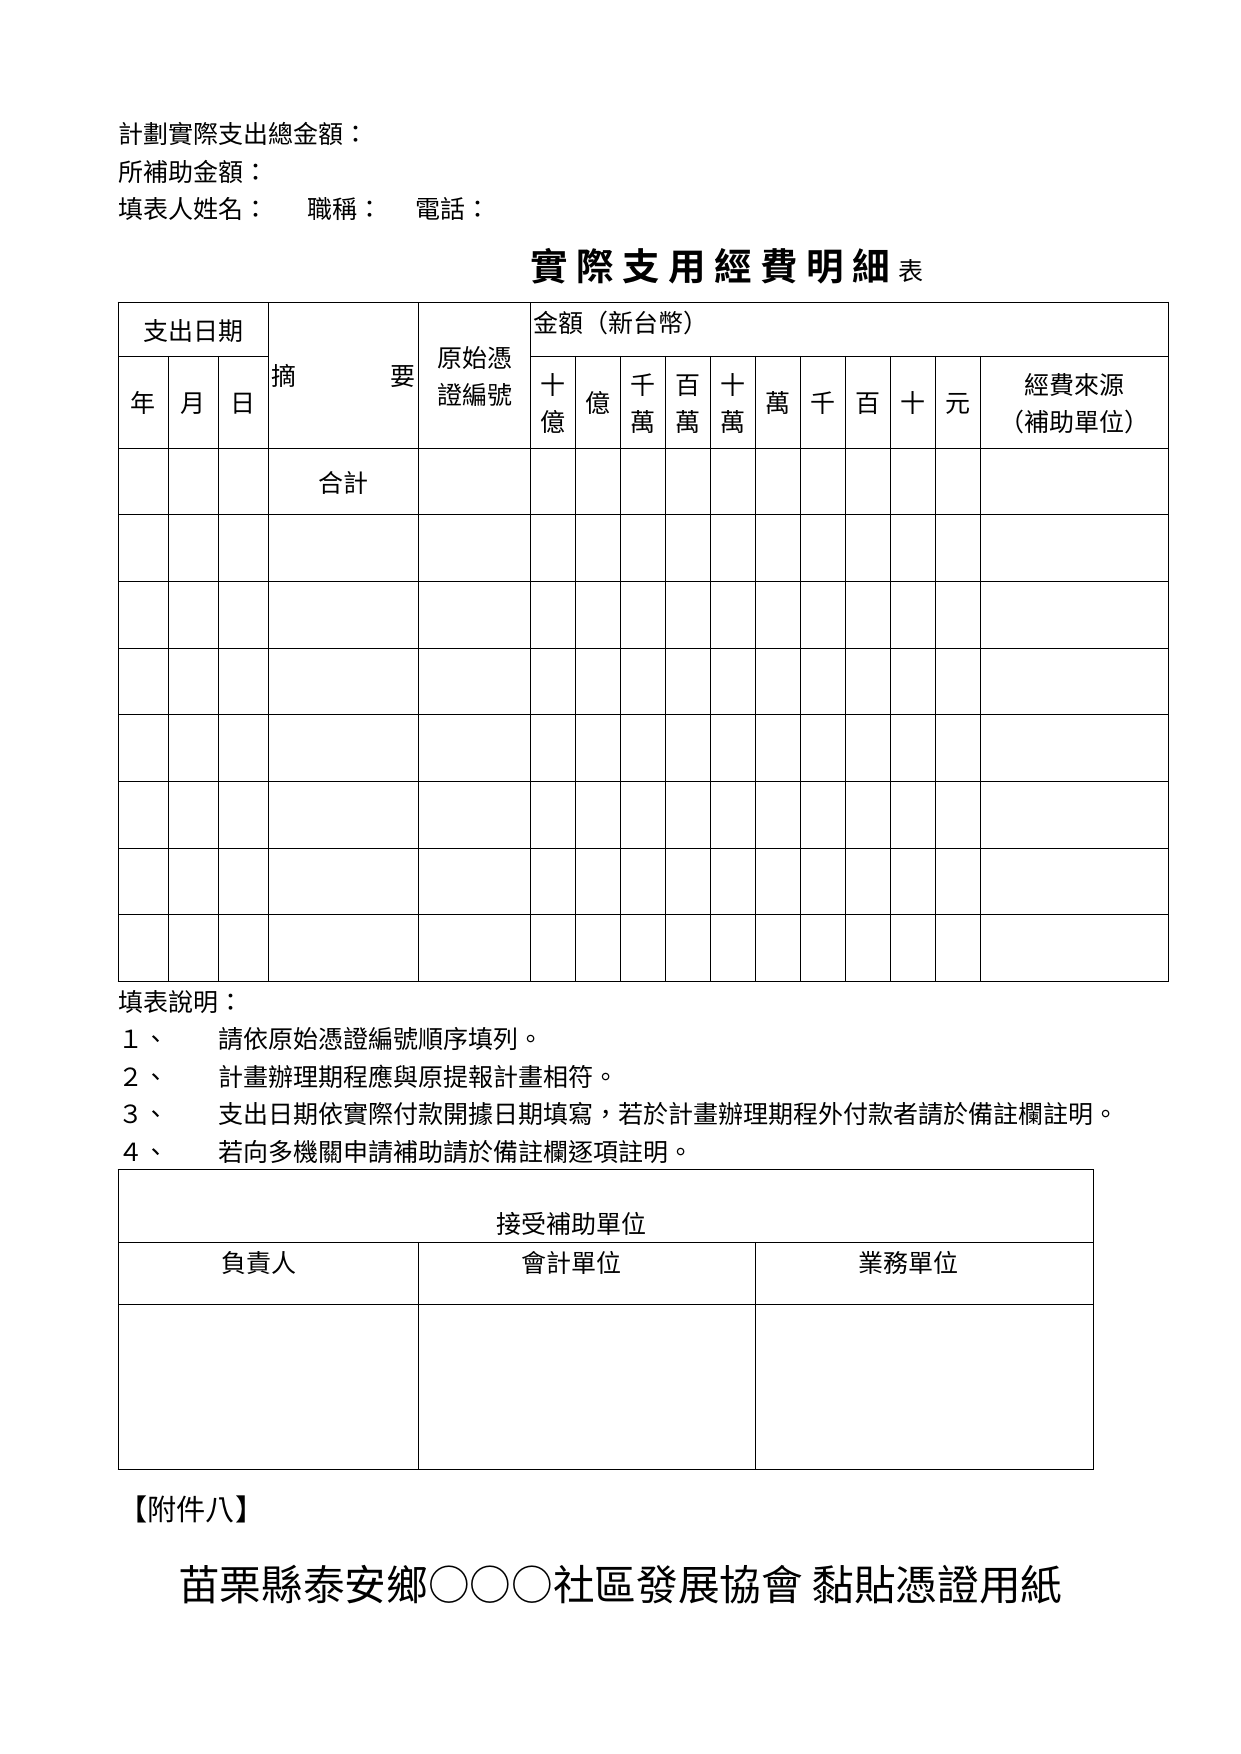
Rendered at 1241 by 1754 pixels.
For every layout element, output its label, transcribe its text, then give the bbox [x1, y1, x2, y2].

table_cell [756, 849, 800, 914]
table_cell [269, 649, 418, 714]
table_cell [419, 849, 530, 914]
table_cell [269, 849, 418, 914]
table_cell [576, 915, 620, 981]
table_cell [119, 582, 168, 647]
table_cell [936, 515, 980, 581]
table_cell 千 [801, 357, 845, 447]
table_cell [936, 649, 980, 714]
table_cell [621, 849, 665, 914]
table_cell [531, 515, 575, 581]
table_cell [846, 449, 890, 514]
table_cell [119, 849, 168, 914]
table_cell [756, 649, 800, 714]
table_cell [711, 649, 755, 714]
table_cell [219, 915, 268, 981]
table_cell [936, 915, 980, 981]
table_cell [981, 715, 1168, 781]
table_cell [891, 515, 935, 581]
table_cell [666, 582, 710, 647]
table_cell [666, 515, 710, 581]
table_cell [846, 649, 890, 714]
table_cell [576, 649, 620, 714]
table_cell [419, 915, 530, 981]
table_cell [936, 782, 980, 847]
table_cell [269, 915, 418, 981]
table_cell [801, 449, 845, 514]
table_cell [846, 849, 890, 914]
table_cell [531, 782, 575, 847]
table_cell [891, 782, 935, 847]
table_cell [891, 582, 935, 647]
table_cell 年 [119, 357, 168, 447]
text 填表說明： [118, 982, 1122, 1019]
text 苗栗縣泰安鄉○○○社區發展協會 黏貼憑證用紙 [118, 1545, 1122, 1620]
table_cell [269, 515, 418, 581]
table_cell [576, 782, 620, 847]
table_cell [576, 849, 620, 914]
table_cell [419, 715, 530, 781]
table_cell [756, 515, 800, 581]
table_cell [119, 1305, 418, 1469]
table_cell [666, 649, 710, 714]
list 計畫辦理期程應與原提報計畫相符。 [118, 1057, 1122, 1094]
list 支出日期依實際付款開據日期填寫，若於計畫辦理期程外付款者請於備註欄註明。 [118, 1094, 1122, 1132]
table_cell [936, 449, 980, 514]
table_header 支出日期 [119, 303, 268, 356]
table_cell [936, 582, 980, 647]
table_cell [846, 582, 890, 647]
table_cell [891, 715, 935, 781]
table_cell [981, 449, 1168, 514]
table_cell [531, 649, 575, 714]
table_cell [419, 582, 530, 647]
table_cell 會計單位 [419, 1243, 755, 1304]
table_cell 百 [846, 357, 890, 447]
table_cell [801, 649, 845, 714]
table_cell [419, 1305, 755, 1469]
table_cell [269, 582, 418, 647]
table_cell [576, 715, 620, 781]
table_cell 億 [576, 357, 620, 447]
table_cell [269, 782, 418, 847]
table_cell [576, 582, 620, 647]
table_cell [621, 782, 665, 847]
table_cell [756, 915, 800, 981]
table_cell [531, 449, 575, 514]
table_cell [419, 782, 530, 847]
table_cell [756, 582, 800, 647]
table_cell [621, 715, 665, 781]
table_cell [801, 782, 845, 847]
table_cell [756, 1305, 1093, 1469]
table_header 接受補助單位 [119, 1170, 1093, 1242]
table_cell [419, 649, 530, 714]
table_cell [981, 849, 1168, 914]
table_cell [981, 649, 1168, 714]
table_cell [419, 449, 530, 514]
table_cell [891, 649, 935, 714]
text 【附件八】 [118, 1470, 1122, 1545]
table_cell [711, 582, 755, 647]
table_cell [169, 515, 218, 581]
table_cell [531, 849, 575, 914]
table_cell [621, 582, 665, 647]
table_cell [756, 449, 800, 514]
table_cell [219, 449, 268, 514]
table_header 原始憑 證編號 [419, 303, 530, 447]
table_cell [169, 582, 218, 647]
table_cell [169, 449, 218, 514]
table_cell [666, 449, 710, 514]
table_cell [666, 782, 710, 847]
list 若向多機關申請補助請於備註欄逐項註明。 [118, 1132, 1122, 1169]
table_cell [169, 782, 218, 847]
table_header 摘要 [269, 303, 418, 447]
table_cell [219, 649, 268, 714]
table_cell [219, 582, 268, 647]
table_cell [981, 582, 1168, 647]
table_cell [756, 782, 800, 847]
table_cell [169, 649, 218, 714]
table_cell [801, 515, 845, 581]
table_cell [981, 782, 1168, 847]
table_cell [801, 582, 845, 647]
table_cell [666, 915, 710, 981]
table_cell [621, 449, 665, 514]
table_cell 元 [936, 357, 980, 447]
table_cell [846, 782, 890, 847]
table_cell 日 [219, 357, 268, 447]
text 所補助金額： [118, 152, 1122, 189]
table_cell [576, 515, 620, 581]
table_cell [666, 849, 710, 914]
text 實 際 支 用 經 費 明 細 表 [118, 227, 1122, 302]
table_cell [531, 715, 575, 781]
table_cell [756, 715, 800, 781]
table_cell [801, 715, 845, 781]
table_cell [169, 715, 218, 781]
table_cell [119, 715, 168, 781]
table_cell [711, 849, 755, 914]
table_cell [531, 582, 575, 647]
table_cell [119, 915, 168, 981]
table_cell [846, 715, 890, 781]
table_cell 百萬 [666, 357, 710, 447]
table_cell 合計 [269, 449, 418, 514]
table_cell [119, 449, 168, 514]
table_cell [119, 649, 168, 714]
table_cell [119, 782, 168, 847]
table_cell [846, 515, 890, 581]
table_cell [936, 849, 980, 914]
table_cell [711, 782, 755, 847]
table_cell [219, 515, 268, 581]
table_cell [531, 915, 575, 981]
table_cell [981, 515, 1168, 581]
table_cell [936, 715, 980, 781]
list 請依原始憑證編號順序填列。 [118, 1019, 1122, 1057]
table_cell 萬 [756, 357, 800, 447]
table_cell [801, 915, 845, 981]
table_cell 業務單位 [756, 1243, 1093, 1304]
table_cell [846, 915, 890, 981]
table_cell [119, 515, 168, 581]
table_cell [711, 515, 755, 581]
table_header 金額（新台幣） [531, 303, 1168, 356]
table_cell 十萬 [711, 357, 755, 447]
table_cell [169, 849, 218, 914]
table_cell 千萬 [621, 357, 665, 447]
table_cell 經費來源 （補助單位） [981, 357, 1168, 447]
table_cell 十 億 [531, 357, 575, 447]
table_cell [219, 849, 268, 914]
table_cell [891, 915, 935, 981]
table_cell [711, 715, 755, 781]
table_cell [269, 715, 418, 781]
table_cell [219, 715, 268, 781]
table_cell [621, 515, 665, 581]
table_cell [576, 449, 620, 514]
table_cell [711, 915, 755, 981]
text 填表人姓名： 職稱： 電話： [118, 189, 1122, 227]
table_cell [169, 915, 218, 981]
table_cell [711, 449, 755, 514]
table_cell [419, 515, 530, 581]
table_cell 十 [891, 357, 935, 447]
table_cell 月 [169, 357, 218, 447]
table_cell [801, 849, 845, 914]
table_cell [219, 782, 268, 847]
table_cell [621, 915, 665, 981]
table_cell [891, 449, 935, 514]
table_cell [666, 715, 710, 781]
table_cell 負責人 [119, 1243, 418, 1304]
table_cell [621, 649, 665, 714]
text 計劃實際支出總金額： [118, 114, 1122, 152]
table_cell [891, 849, 935, 914]
table_cell [981, 915, 1168, 981]
